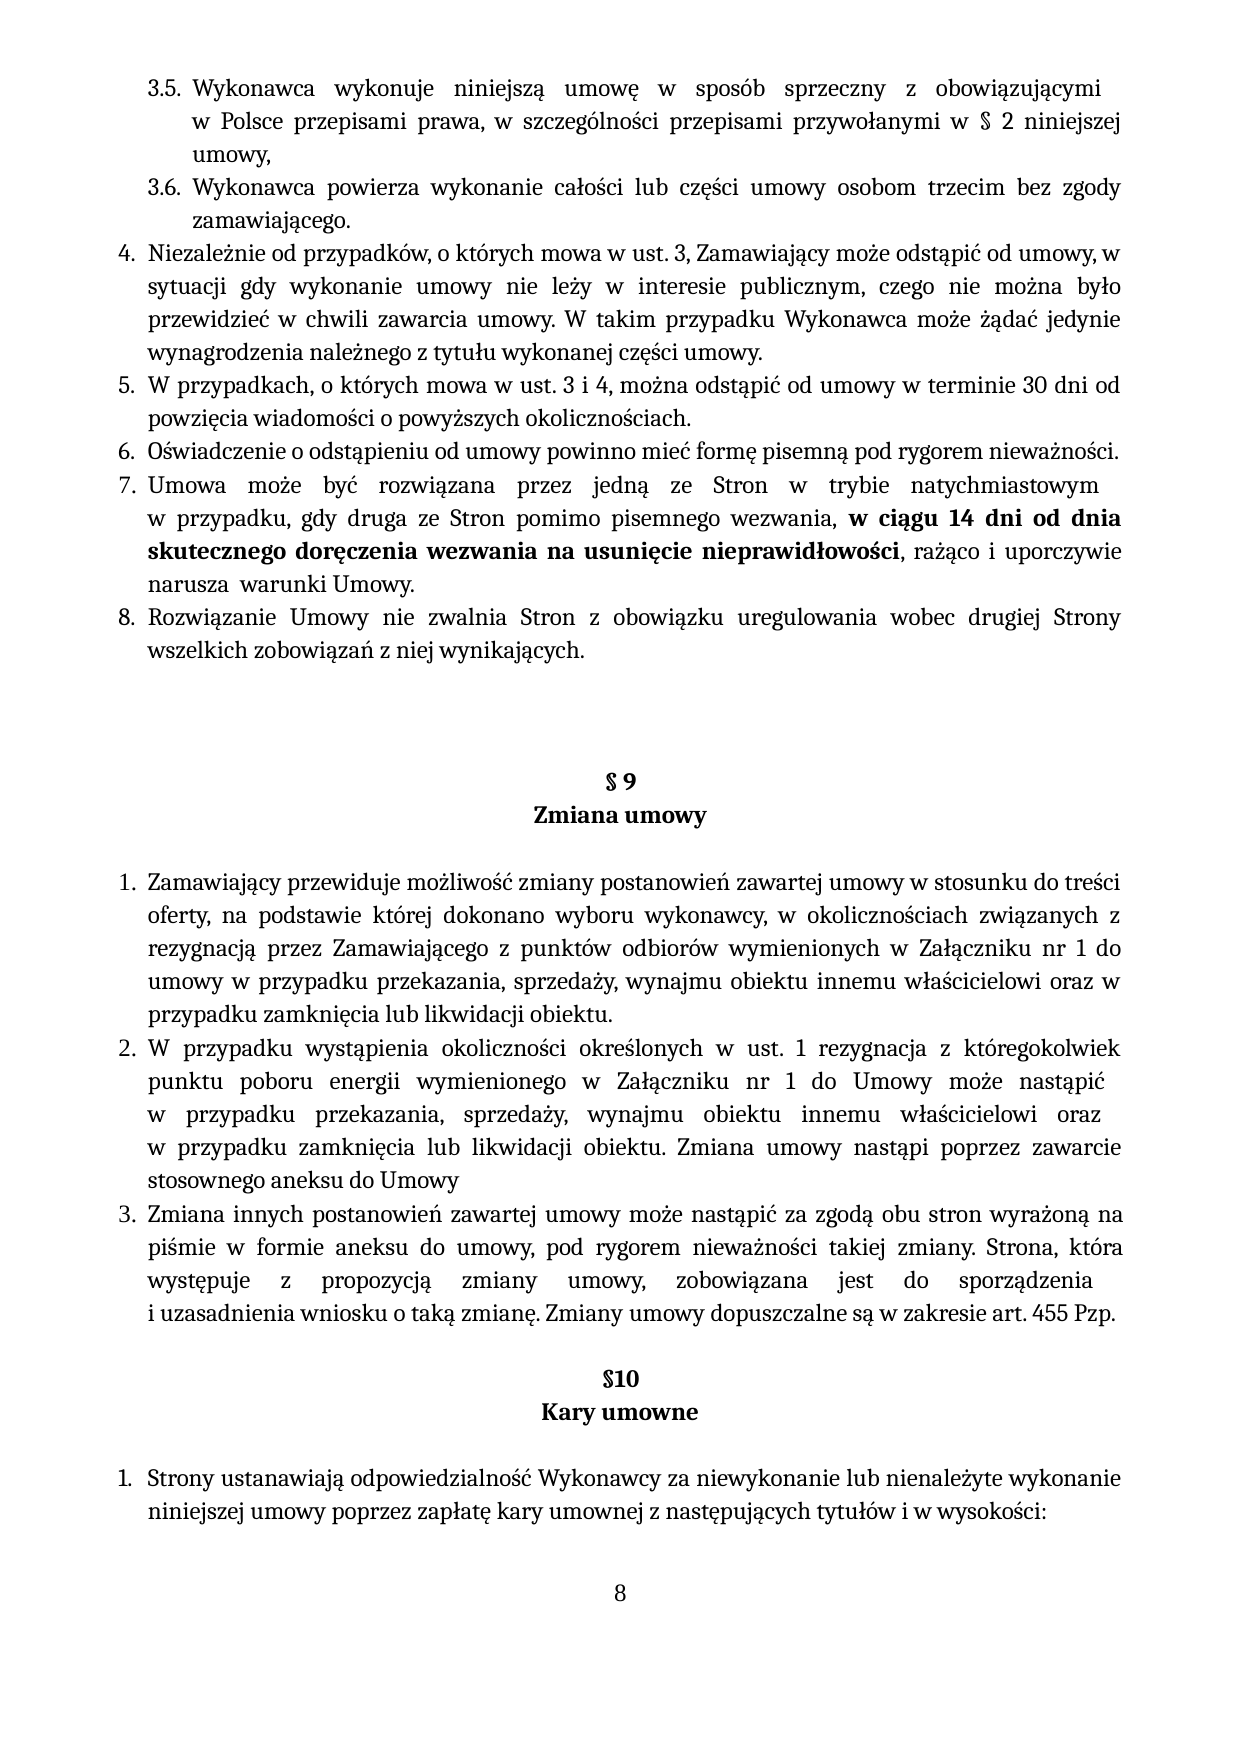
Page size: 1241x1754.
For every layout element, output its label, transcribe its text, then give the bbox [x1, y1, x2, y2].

list Zmiana innych postanowień zawartej umowy może nastąpić za zgodą obu stron wyrażoną na piśmie w formie aneksu do umowy, pod rygorem nieważności takiej zmiany. Strona, która występuje z propozycją zmiany umowy, zobowiązana jest do sporządzenia i uzasadnienia wniosku o taką zmianę. Zmiany umowy dopuszczalne są w zakresie art. 455 Pzp. [118, 1199, 1124, 1328]
list Wykonawca powierza wykonanie całości lub części umowy osobom trzecim bez zgody zamawiającego. [148, 173, 1122, 234]
list W przypadkach, o których mowa w ust. 3 i 4, można odstąpić od umowy w terminie 30 dni od powzięcia wiadomości o powyższych okolicznościach. [118, 371, 1122, 433]
list Strony ustanawiają odpowiedzialność Wykonawcy za niewykonanie lub nienależyte wykonanie niniejszej umowy poprzez zapłatę kary umownej z następujących tytułów i w wysokości: [118, 1464, 1122, 1526]
list Niezależnie od przypadków, o których mowa w ust. 3, Zamawiający może odstąpić od umowy, w sytuacji gdy wykonanie umowy nie leży w interesie publicznym, czego nie można było przewidzieć w chwili zawarcia umowy. W takim przypadku Wykonawca może żądać jedynie wynagrodzenia należnego z tytułu wykonanej części umowy. [118, 239, 1122, 367]
text Zmiana umowy [118, 801, 1122, 830]
list Oświadczenie o odstąpieniu od umowy powinno mieć formę pisemną pod rygorem nieważności. [148, 437, 1122, 466]
list Wykonawca wykonuje niniejszą umowę w sposób sprzeczny z obowiązującymi w Polsce przepisami prawa, w szczególności przepisami przywołanymi w § 2 niniejszej umowy, [148, 74, 1122, 168]
text §10 [118, 1365, 1122, 1394]
list Zamawiający przewiduje możliwość zmiany postanowień zawartej umowy w stosunku do treści oferty, na podstawie której dokonano wyboru wykonawcy, w okolicznościach związanych z rezygnacją przez Zamawiającego z punktów odbiorów wymienionych w Załączniku nr 1 do umowy w przypadku przekazania, sprzedaży, wynajmu obiektu innemu właścicielowi oraz w przypadku zamknięcia lub likwidacji obiektu. [118, 867, 1122, 1029]
text § 9 [118, 768, 1122, 797]
list Umowa może być rozwiązana przez jedną ze Stron w trybie natychmiastowym w przypadku, gdy druga ze Stron pomimo pisemnego wezwania, w ciągu 14 dni od dnia skutecznego doręczenia wezwania na usunięcie nieprawidłowości, rażąco i uporczywie narusza warunki Umowy. [118, 470, 1122, 599]
list Rozwiązanie Umowy nie zwalnia Stron z obowiązku uregulowania wobec drugiej Strony wszelkich zobowiązań z niej wynikających. [118, 603, 1122, 665]
text Kary umowne [118, 1398, 1122, 1427]
list W przypadku wystąpienia okoliczności określonych w ust. 1 rezygnacja z któregokolwiek punktu poboru energii wymienionego w Załączniku nr 1 do Umowy może nastąpić w przypadku przekazania, sprzedaży, wynajmu obiektu innemu właścicielowi oraz w przypadku zamknięcia lub likwidacji obiektu. Zmiana umowy nastąpi poprzez zawarcie stosownego aneksu do Umowy [118, 1033, 1122, 1195]
